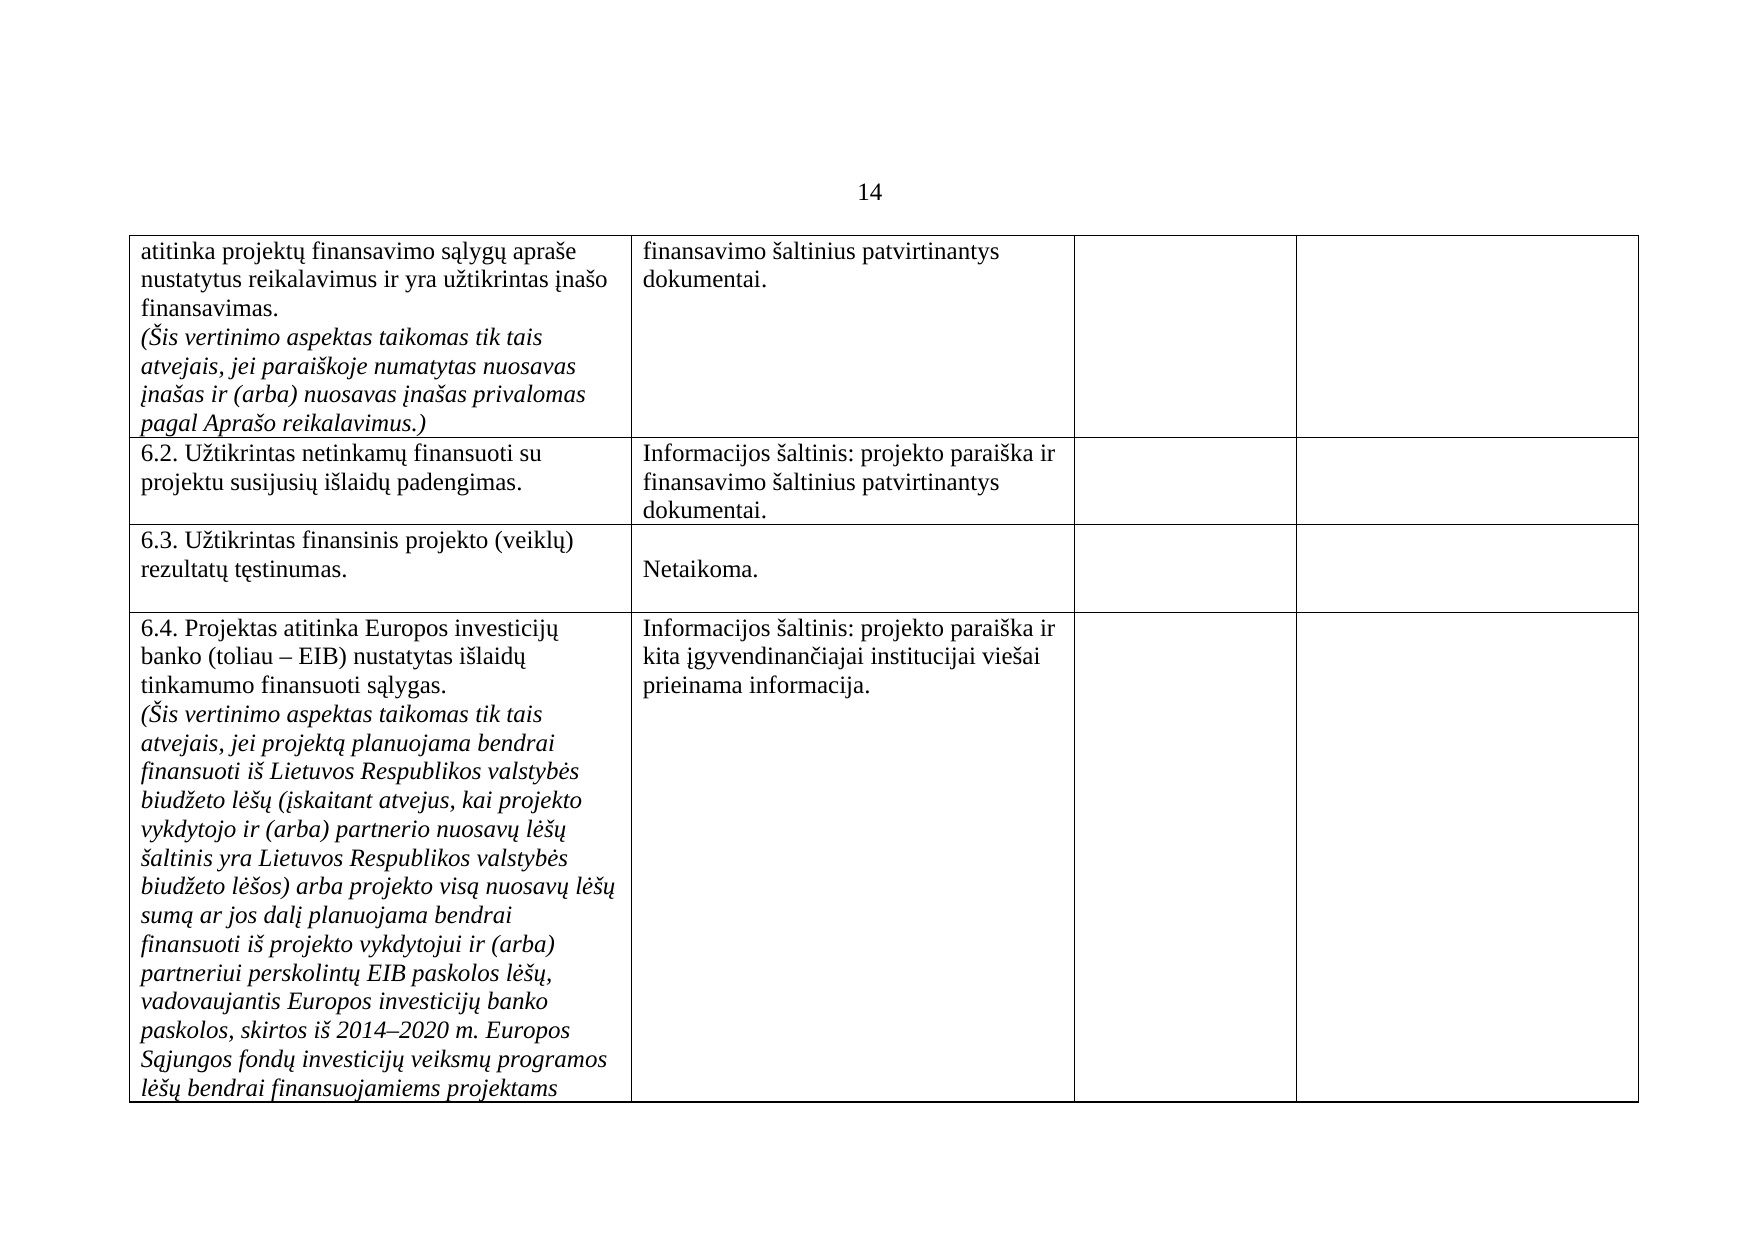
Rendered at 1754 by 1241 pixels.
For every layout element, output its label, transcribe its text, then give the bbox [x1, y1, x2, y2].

table_cell finansavimo šaltinius patvirtinantys dokumentai. [632, 236, 1074, 437]
table_cell [1075, 438, 1296, 524]
table_cell [1075, 525, 1296, 612]
table_cell 6.2. Užtikrintas netinkamų finansuoti su projektu susijusių išlaidų padengimas. [130, 438, 631, 524]
table_cell [1297, 438, 1638, 524]
table_cell [1075, 613, 1296, 1101]
table_cell [1075, 236, 1296, 437]
table_cell Netaikoma. [632, 525, 1074, 612]
table_cell [1297, 236, 1638, 437]
table_cell Informacijos šaltinis: projekto paraiška ir finansavimo šaltinius patvirtinantys dokumentai. [632, 438, 1074, 524]
table_cell [1297, 613, 1638, 1101]
table_cell atitinka projektų finansavimo sąlygų apraše nustatytus reikalavimus ir yra užtikrintas įnašo finansavimas. (Šis vertinimo aspektas taikomas tik tais atvejais, jei paraiškoje numatytas nuosavas įnašas ir (arba) nuosavas įnašas privalomas pagal Aprašo reikalavimus.) [130, 236, 631, 437]
table_cell [1297, 525, 1638, 612]
table_cell 6.3. Užtikrintas finansinis projekto (veiklų) rezultatų tęstinumas. [130, 525, 631, 612]
table_cell Informacijos šaltinis: projekto paraiška ir kita įgyvendinančiajai institucijai viešai prieinama informacija. [632, 613, 1074, 1101]
table_cell 6.4. Projektas atitinka Europos investicijų banko (toliau – EIB) nustatytas išlaidų tinkamumo finansuoti sąlygas. (Šis vertinimo aspektas taikomas tik tais atvejais, jei projektą planuojama bendrai finansuoti iš Lietuvos Respublikos valstybės biudžeto lėšų (įskaitant atvejus, kai projekto vykdytojo ir (arba) partnerio nuosavų lėšų šaltinis yra Lietuvos Respublikos valstybės biudžeto lėšos) arba projekto visą nuosavų lėšų sumą ar jos dalį planuojama bendrai finansuoti iš projekto vykdytojui ir (arba) partneriui perskolintų EIB paskolos lėšų, vadovaujantis Europos investicijų banko paskolos, skirtos iš 2014–2020 m. Europos Sąjungos fondų investicijų veiksmų programos lėšų bendrai finansuojamiems projektams [130, 613, 631, 1101]
